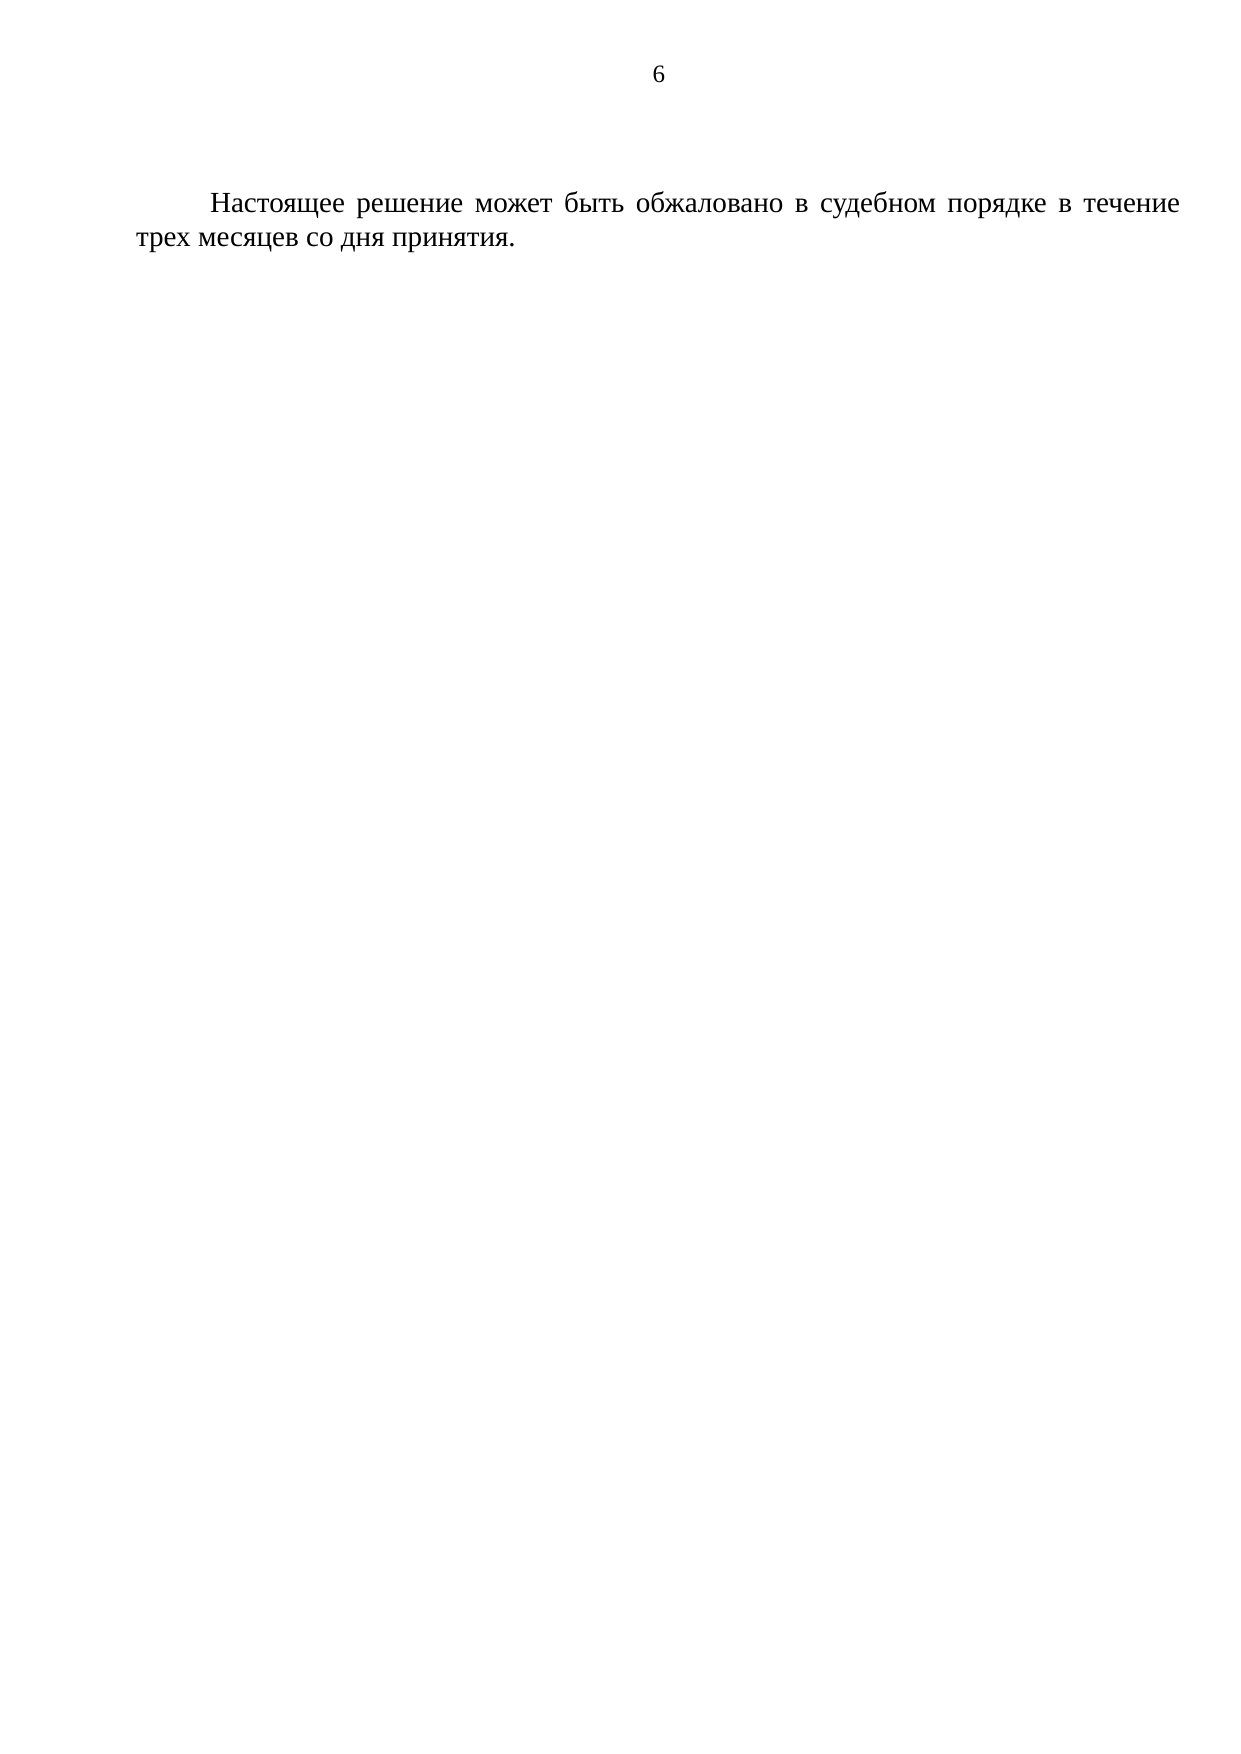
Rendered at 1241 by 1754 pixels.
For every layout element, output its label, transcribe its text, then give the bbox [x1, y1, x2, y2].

text Настоящее решение может быть обжаловано в судебном порядке в течение трех месяцев со дня принятия. [136, 185, 1181, 252]
